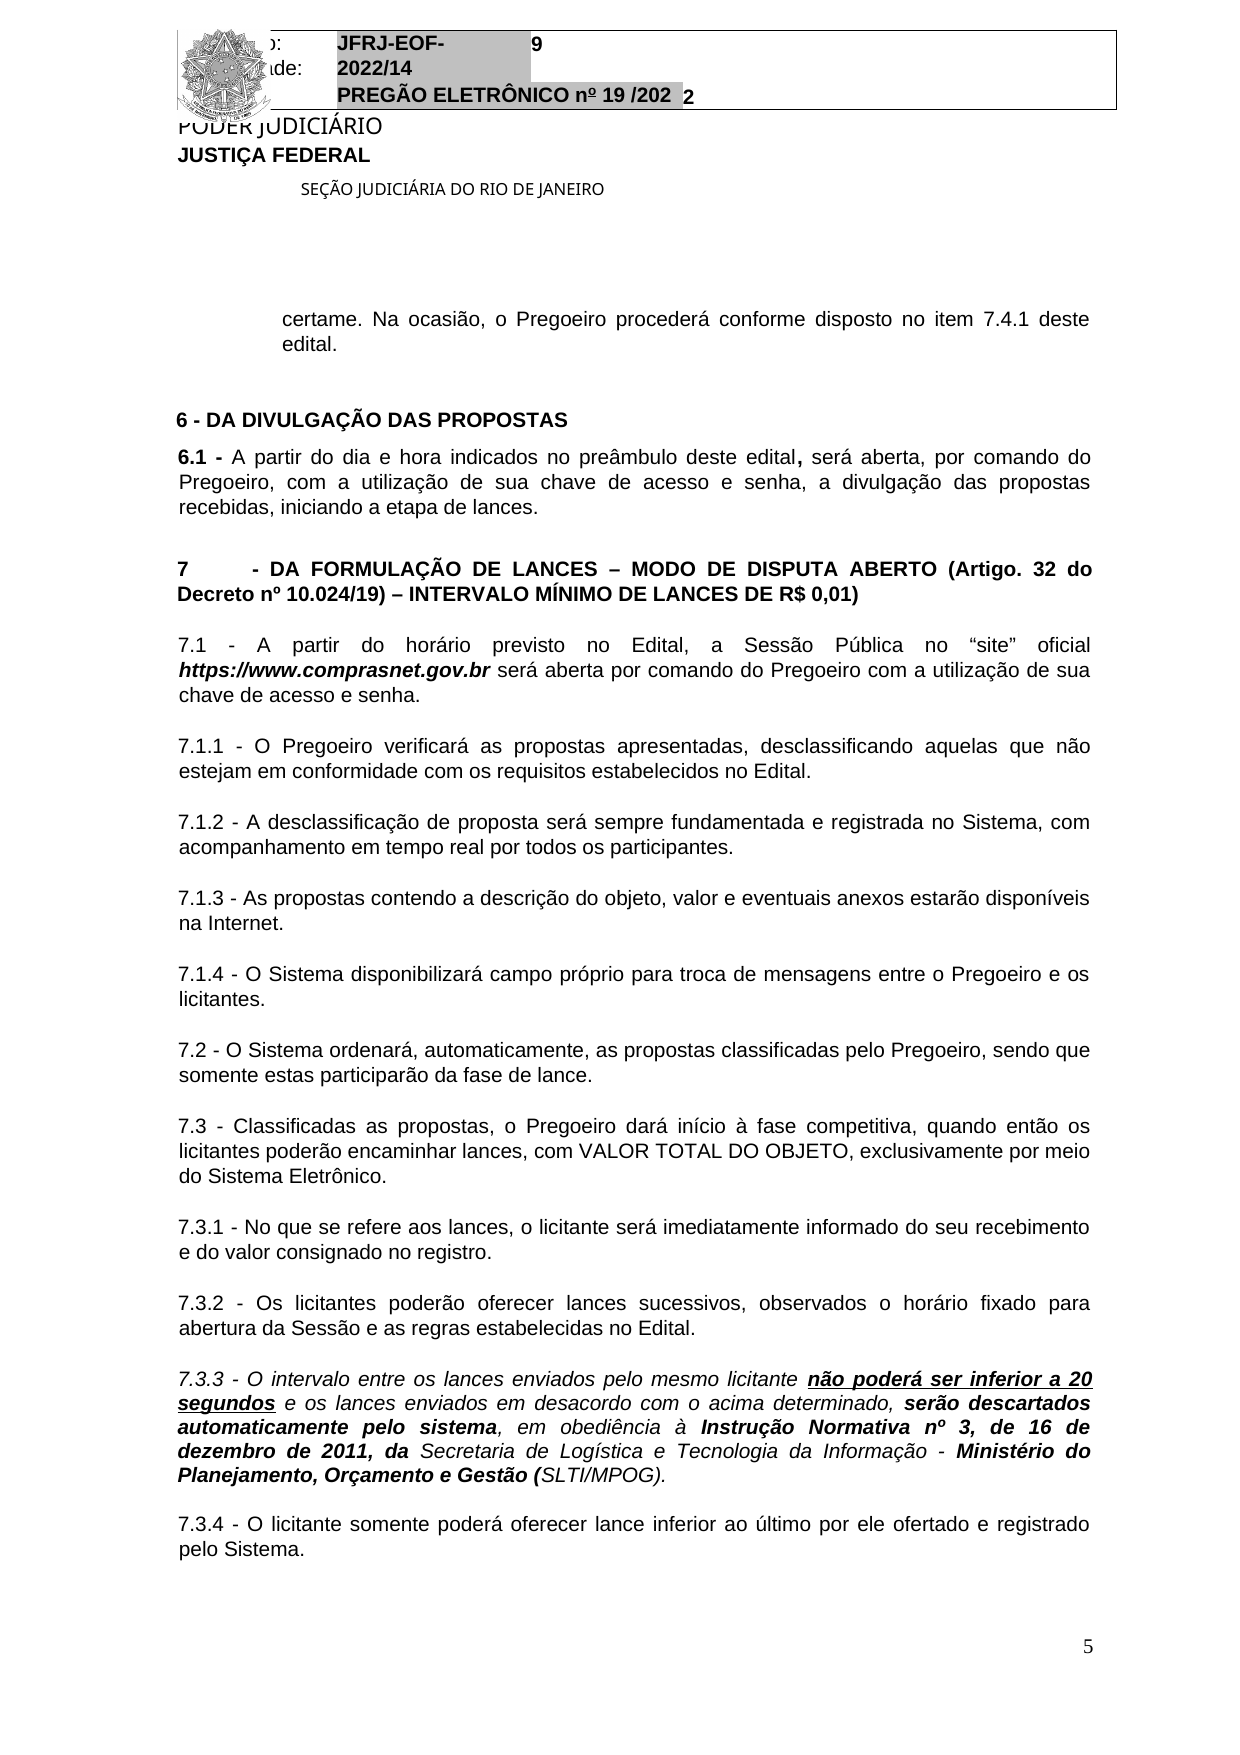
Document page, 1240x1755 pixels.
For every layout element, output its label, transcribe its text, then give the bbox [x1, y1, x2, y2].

subtitle - DA FORMULAÇÃO DE LANCES – MODO DE DISPUTA ABERTO (Artigo. 32 do Decreto nº 10.024/19) – INTERVALO MÍNIMO DE LANCES DE R$ 0,01) [177, 556, 1093, 606]
text 7.3.4 - O licitante somente poderá oferecer lance inferior ao último por ele ofertado e registrado pelo Sistema. [178, 1512, 1092, 1561]
text 7.3.3 - O intervalo entre os lances enviados pelo mesmo licitante não poderá ser inferior a 20 segundos e os lances enviados em desacordo com o acima determinado, serão descartados automaticamente pelo sistema, em obediência à Instrução Normativa nº 3, de 16 de dezembro de 2011, da Secretaria de Logística e Tecnologia da Informação - Ministério do Planejamento, Orçamento e Gestão (SLTI/MPOG). [177, 1367, 1093, 1486]
text 7.1.1 - O Pregoeiro verificará as propostas apresentadas, desclassificando aquelas que não estejam em conformidade com os requisitos estabelecidos no Edital. [178, 734, 1092, 783]
text 7.1 - A partir do horário previsto no Edital, a Sessão Pública no “site” oficial https://www.comprasnet.gov.br será aberta por comando do Pregoeiro com a utilização de sua chave de acesso e senha. [178, 633, 1092, 707]
text 7.3.1 - No que se refere aos lances, o licitante será imediatamente informado do seu recebimento e do valor consignado no registro. [178, 1215, 1092, 1263]
text 7.1.2 - A desclassificação de proposta será sempre fundamentada e registrada no Sistema, com acompanhamento em tempo real por todos os participantes. [178, 810, 1092, 859]
text 7.1.4 - O Sistema disponibilizará campo próprio para troca de mensagens entre o Pregoeiro e os licitantes. [178, 962, 1092, 1011]
text 7.3 - Classificadas as propostas, o Pregoeiro dará início à fase competitiva, quando então os licitantes poderão encaminhar lances, com VALOR TOTAL DO OBJETO, exclusivamente por meio do Sistema Eletrônico. [178, 1114, 1092, 1188]
text 7.2 - O Sistema ordenará, automaticamente, as propostas classificadas pelo Pregoeiro, sendo que somente estas participarão da fase de lance. [178, 1038, 1092, 1087]
text certame. Na ocasião, o Pregoeiro procederá conforme disposto no item 7.4.1 deste edital. [281, 307, 1092, 356]
subtitle - DA DIVULGAÇÃO DAS PROPOSTAS [176, 408, 1093, 432]
text 7.1.3 - As propostas contendo a descrição do objeto, valor e eventuais anexos estarão disponíveis na Internet. [178, 886, 1092, 935]
text 7.3.2 - Os licitantes poderão oferecer lances sucessivos, observados o horário fixado para abertura da Sessão e as regras estabelecidas no Edital. [178, 1291, 1092, 1339]
text 6.1 - A partir do dia e hora indicados no preâmbulo deste edital, será aberta, por comando do Pregoeiro, com a utilização de sua chave de acesso e senha, a divulgação das propostas recebidas, iniciando a etapa de lances. [178, 445, 1092, 518]
